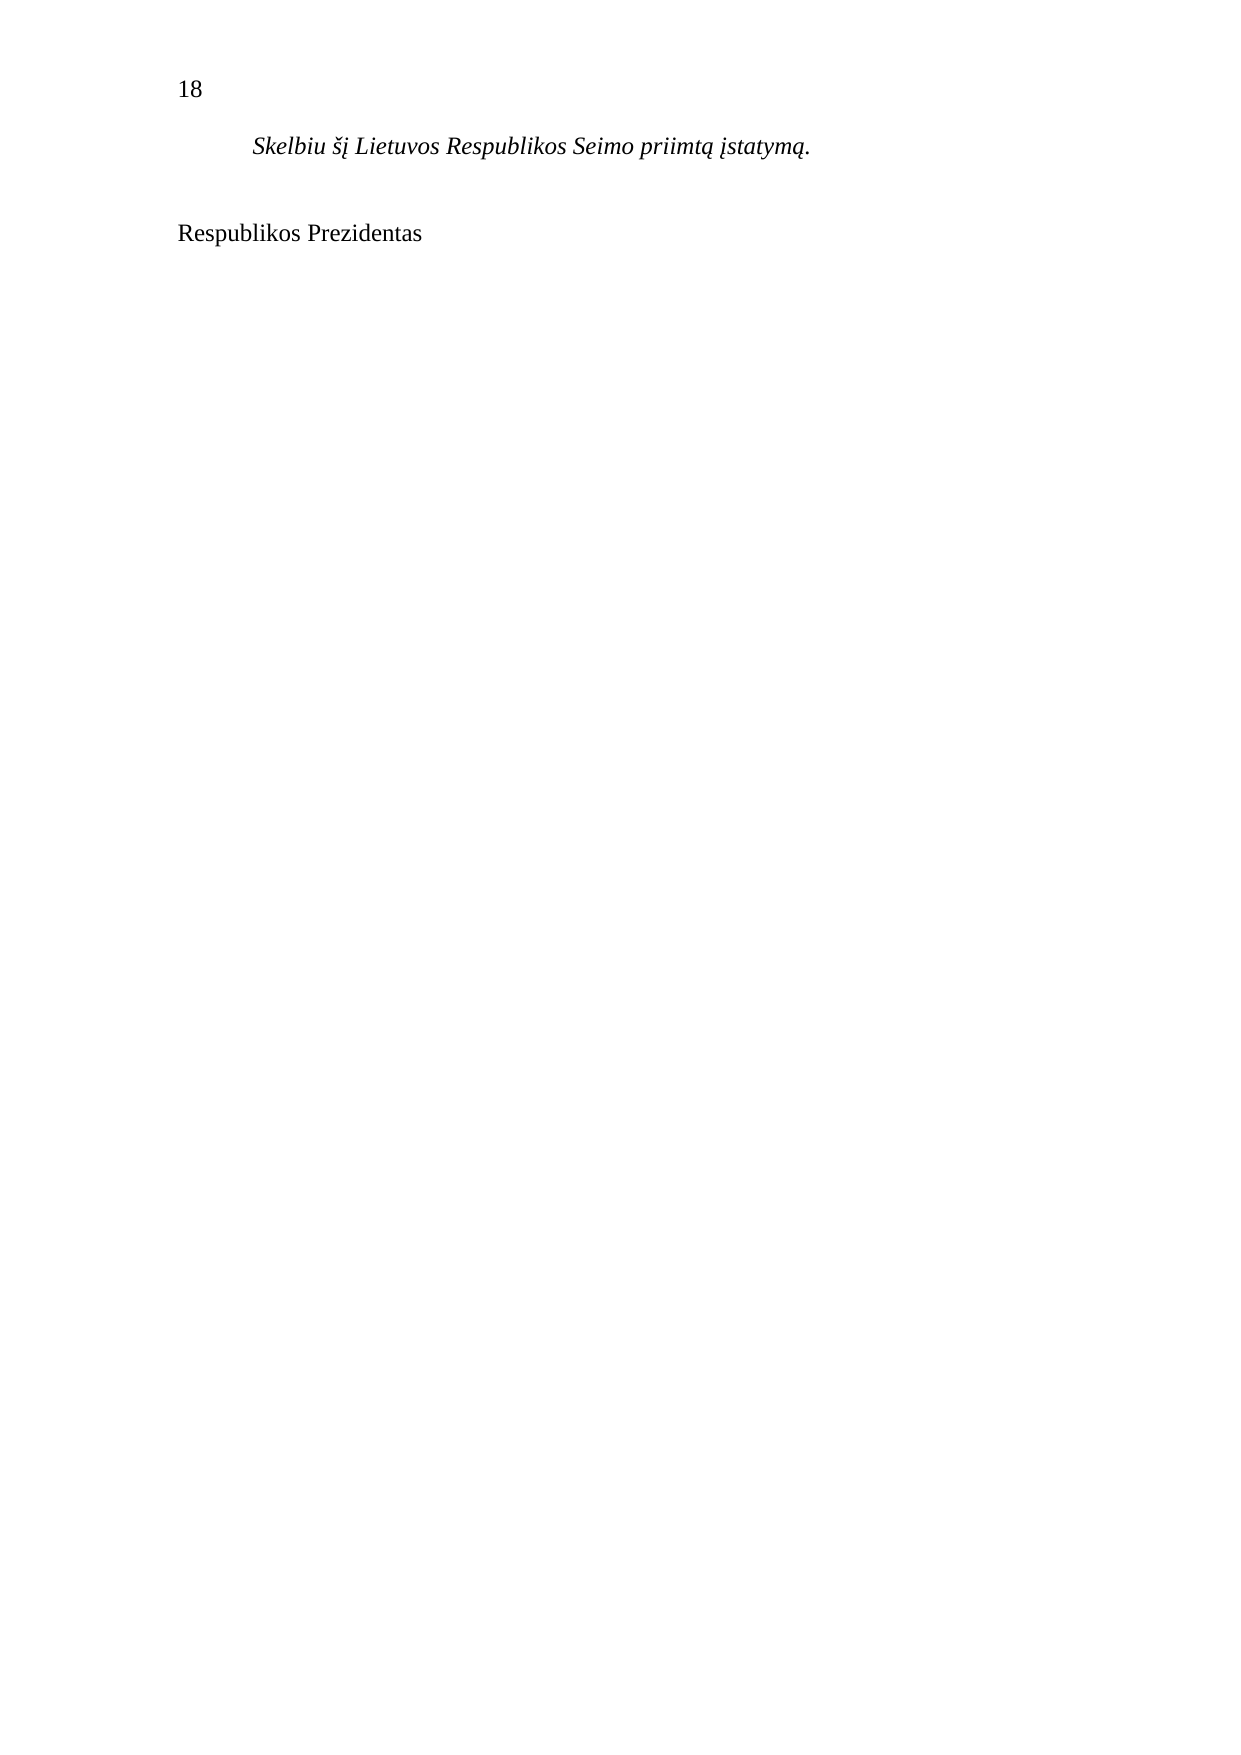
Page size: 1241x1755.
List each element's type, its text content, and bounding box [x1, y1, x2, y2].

text Respublikos Prezidentas [177, 218, 1163, 246]
text Skelbiu šį Lietuvos Respublikos Seimo priimtą įstatymą. [177, 131, 1163, 160]
